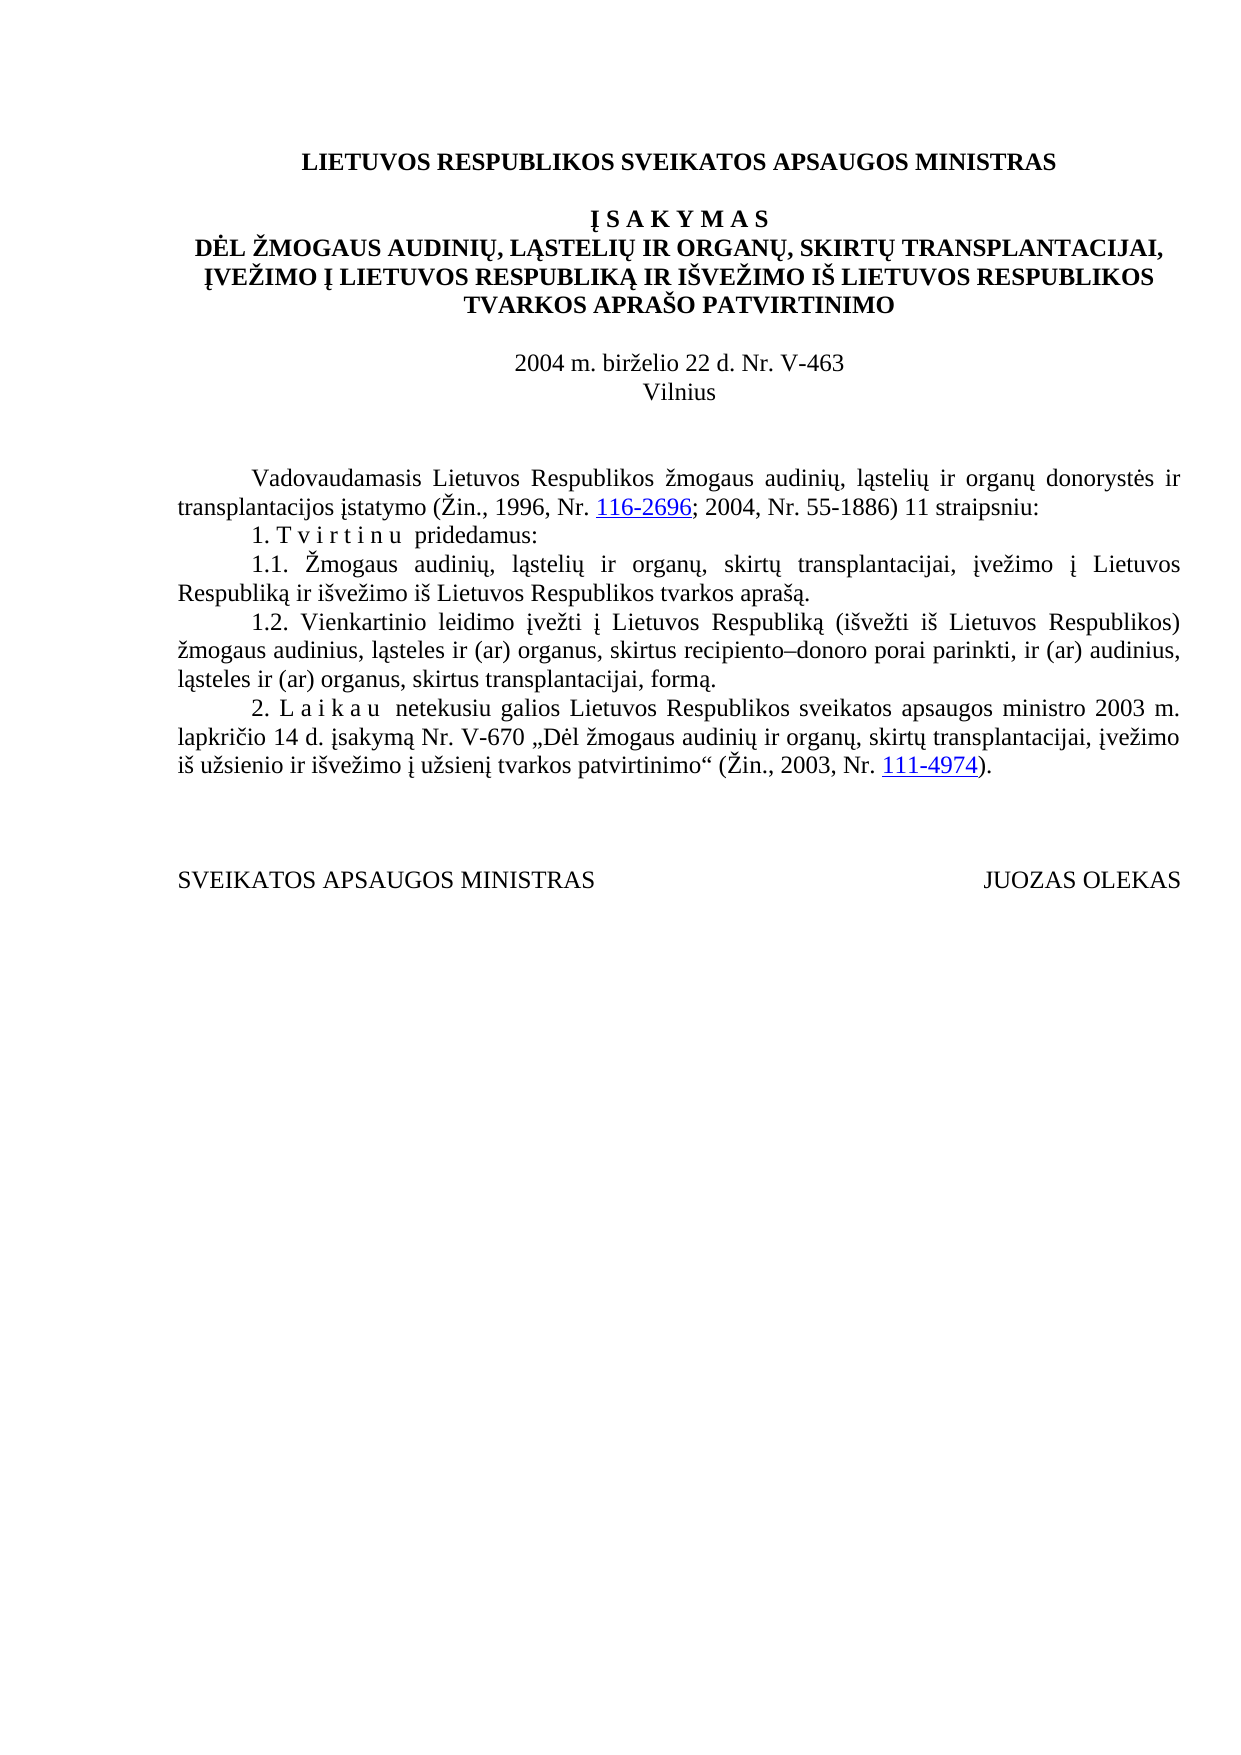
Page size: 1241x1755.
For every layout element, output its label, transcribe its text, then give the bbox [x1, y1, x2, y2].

text Vilnius [177, 377, 1181, 406]
text 1.2. Vienkartinio leidimo įvežti į Lietuvos Respubliką (išvežti iš Lietuvos Respublikos) žmogaus audinius, ląsteles ir (ar) organus, skirtus recipiento–donoro porai parinkti, ir (ar) audinius, ląsteles ir (ar) organus, skirtus transplantacijai, formą. [177, 607, 1181, 693]
text 1. Tvirtinu pridedamus: [177, 521, 1181, 549]
text DĖL ŽMOGAUS AUDINIŲ, LĄSTELIŲ IR ORGANŲ, SKIRTŲ TRANSPLANTACIJAI, ĮVEŽIMO Į LIETUVOS RESPUBLIKĄ IR IŠVEŽIMO IŠ LIETUVOS RESPUBLIKOS TVARKOS APRAŠO PATVIRTINIMO [177, 233, 1181, 319]
text Į S A K Y M A S [177, 204, 1181, 233]
text 1.1. Žmogaus audinių, ląstelių ir organų, skirtų transplantacijai, įvežimo į Lietuvos Respubliką ir išvežimo iš Lietuvos Respublikos tvarkos aprašą. [177, 549, 1181, 607]
text LIETUVOS RESPUBLIKOS SVEIKATOS APSAUGOS MINISTRAS [177, 147, 1181, 176]
text Vadovaudamasis Lietuvos Respublikos žmogaus audinių, ląstelių ir organų donorystės ir transplantacijos įstatymo (Žin., 1996, Nr. 116-2696; 2004, Nr. 55-1886) 11 straipsniu: [177, 463, 1181, 521]
text SVEIKATOS APSAUGOS MINISTRAS JUOZAS OLEKAS [177, 866, 1181, 894]
text 2004 m. birželio 22 d. Nr. V-463 [177, 348, 1181, 377]
text 2. Laikau netekusiu galios Lietuvos Respublikos sveikatos apsaugos ministro 2003 m. lapkričio 14 d. įsakymą Nr. V-670 „Dėl žmogaus audinių ir organų, skirtų transplantacijai, įvežimo iš užsienio ir išvežimo į užsienį tvarkos patvirtinimo“ (Žin., 2003, Nr. 111-4974). [177, 693, 1181, 779]
